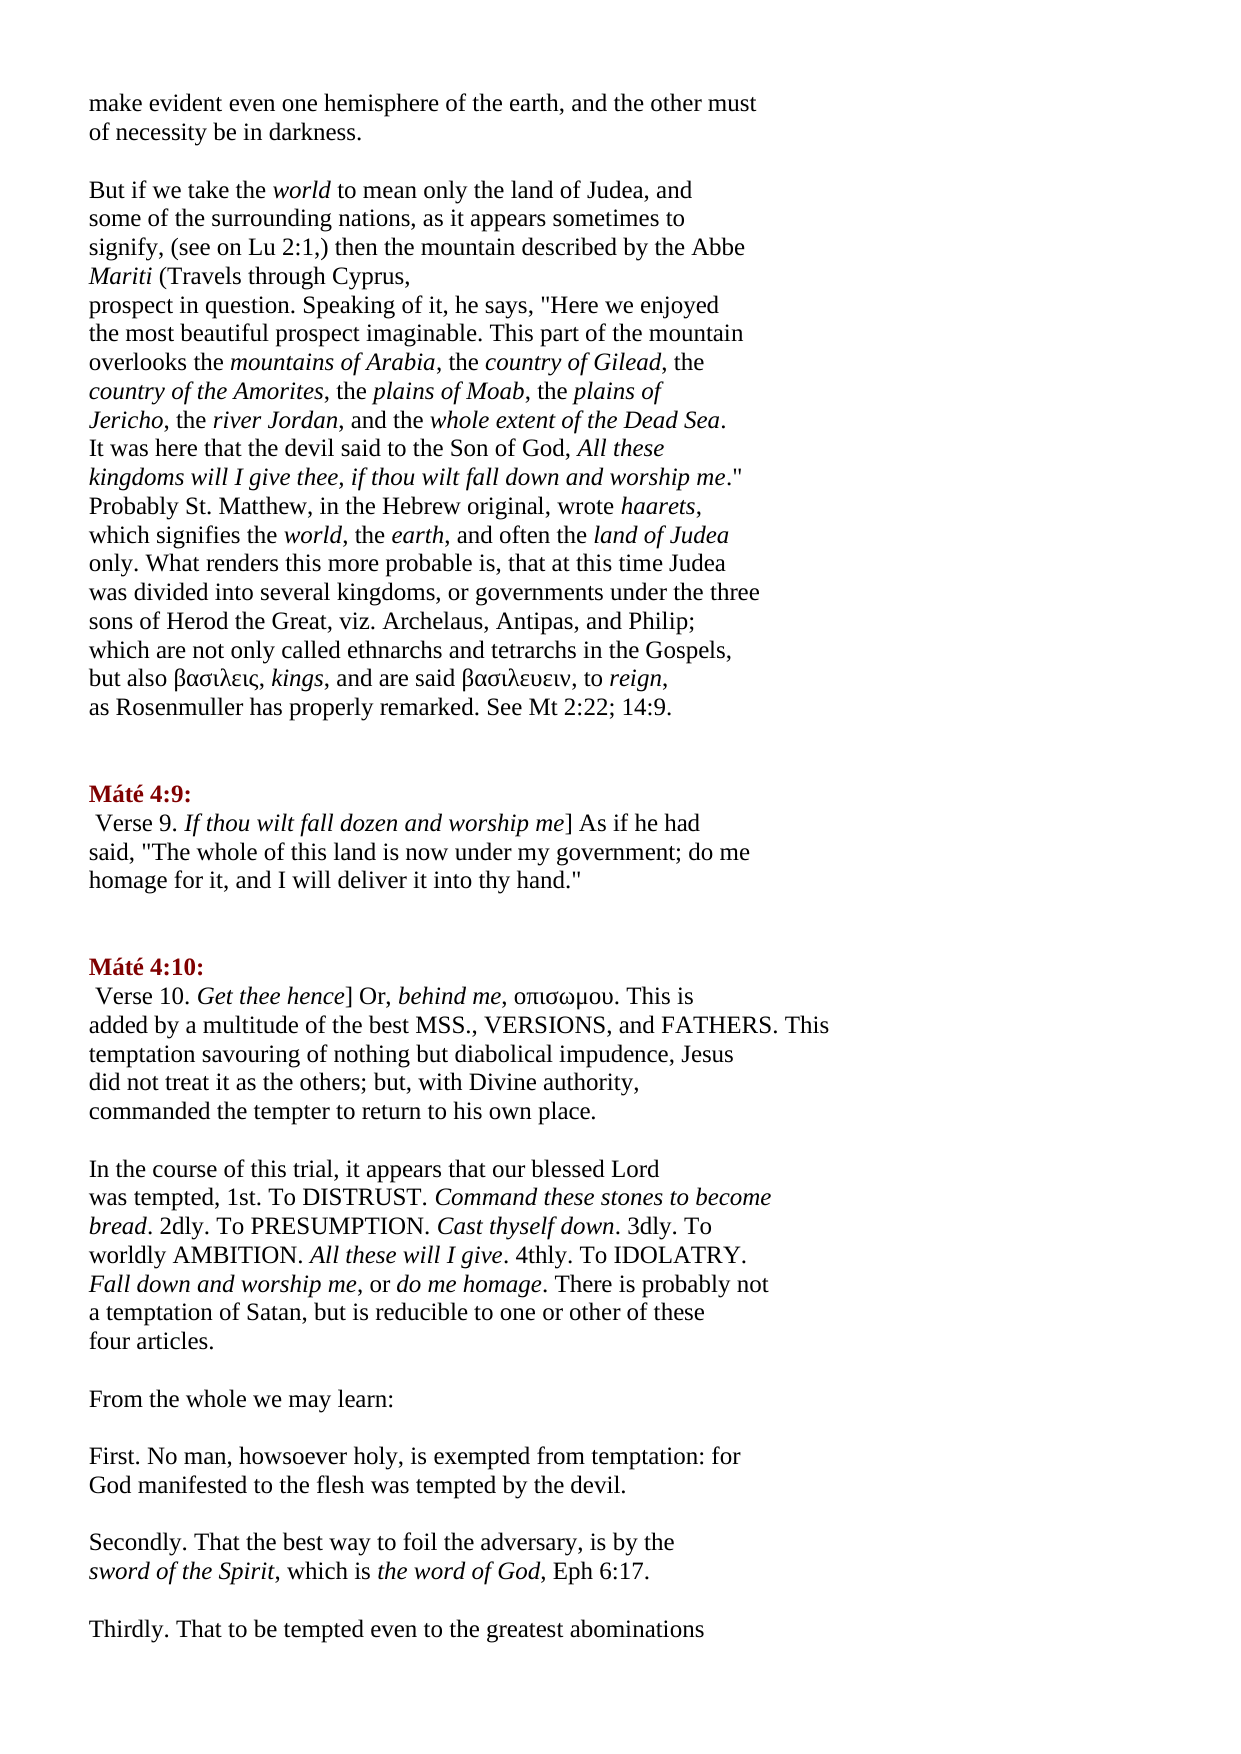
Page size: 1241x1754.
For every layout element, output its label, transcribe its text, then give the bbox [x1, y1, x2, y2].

text Verse 10. Get thee hence] Or, behind me, οπισωμου. This is added by a multitude of the best MSS., VERSIONS, and FATHERS. This temptation savouring of nothing but diabolical impudence, Jesus did not treat it as the others; but, with Divine authority, commanded the tempter to return to his own place. In the course of this trial, it appears that our blessed Lord was tempted, 1st. To DISTRUST. Command these stones to become bread. 2dly. To PRESUMPTION. Cast thyself down. 3dly. To worldly AMBITION. All these will I give. 4thly. To IDOLATRY. Fall down and worship me, or do me homage. There is probably not a temptation of Satan, but is reducible to one or other of these four articles. From the whole we may learn: First. No man, howsoever holy, is exempted from temptation: for God manifested to the flesh was tempted by the devil. Secondly. That the best way to foil the adversary, is by the sword of the Spirit, which is the word of God, Eph 6:17. Thirdly. That to be tempted even to the greatest abominations [88, 981, 1152, 1642]
text make evident even one hemisphere of the earth, and the other must of necessity be in darkness. But if we take the world to mean only the land of Judea, and some of the surrounding nations, as it appears sometimes to signify, (see on Lu 2:1,) then the mountain described by the Abbe Mariti (Travels through Cyprus, prospect in question. Speaking of it, he says, "Here we enjoyed the most beautiful prospect imaginable. This part of the mountain overlooks the mountains of Arabia, the country of Gilead, the country of the Amorites, the plains of Moab, the plains of Jericho, the river Jordan, and the whole extent of the Dead Sea. It was here that the devil said to the Son of God, All these kingdoms will I give thee, if thou wilt fall down and worship me." Probably St. Matthew, in the Hebrew original, wrote haarets, which signifies the world, the earth, and often the land of Judea only. What renders this more probable is, that at this time Judea was divided into several kingdoms, or governments under the three sons of Herod the Great, viz. Archelaus, Antipas, and Philip; which are not only called ethnarchs and tetrarchs in the Gospels, but also βασιλεις, kings, and are said βασιλευειν, to reign, as Rosenmuller has properly remarked. See Mt 2:22; 14:9. [88, 88, 1152, 750]
text Máté 4:9: [88, 779, 1152, 808]
text Máté 4:10: [88, 952, 1152, 981]
text Verse 9. If thou wilt fall dozen and worship me] As if he had said, "The whole of this land is now under my government; do me homage for it, and I will deliver it into thy hand." [88, 808, 1152, 923]
